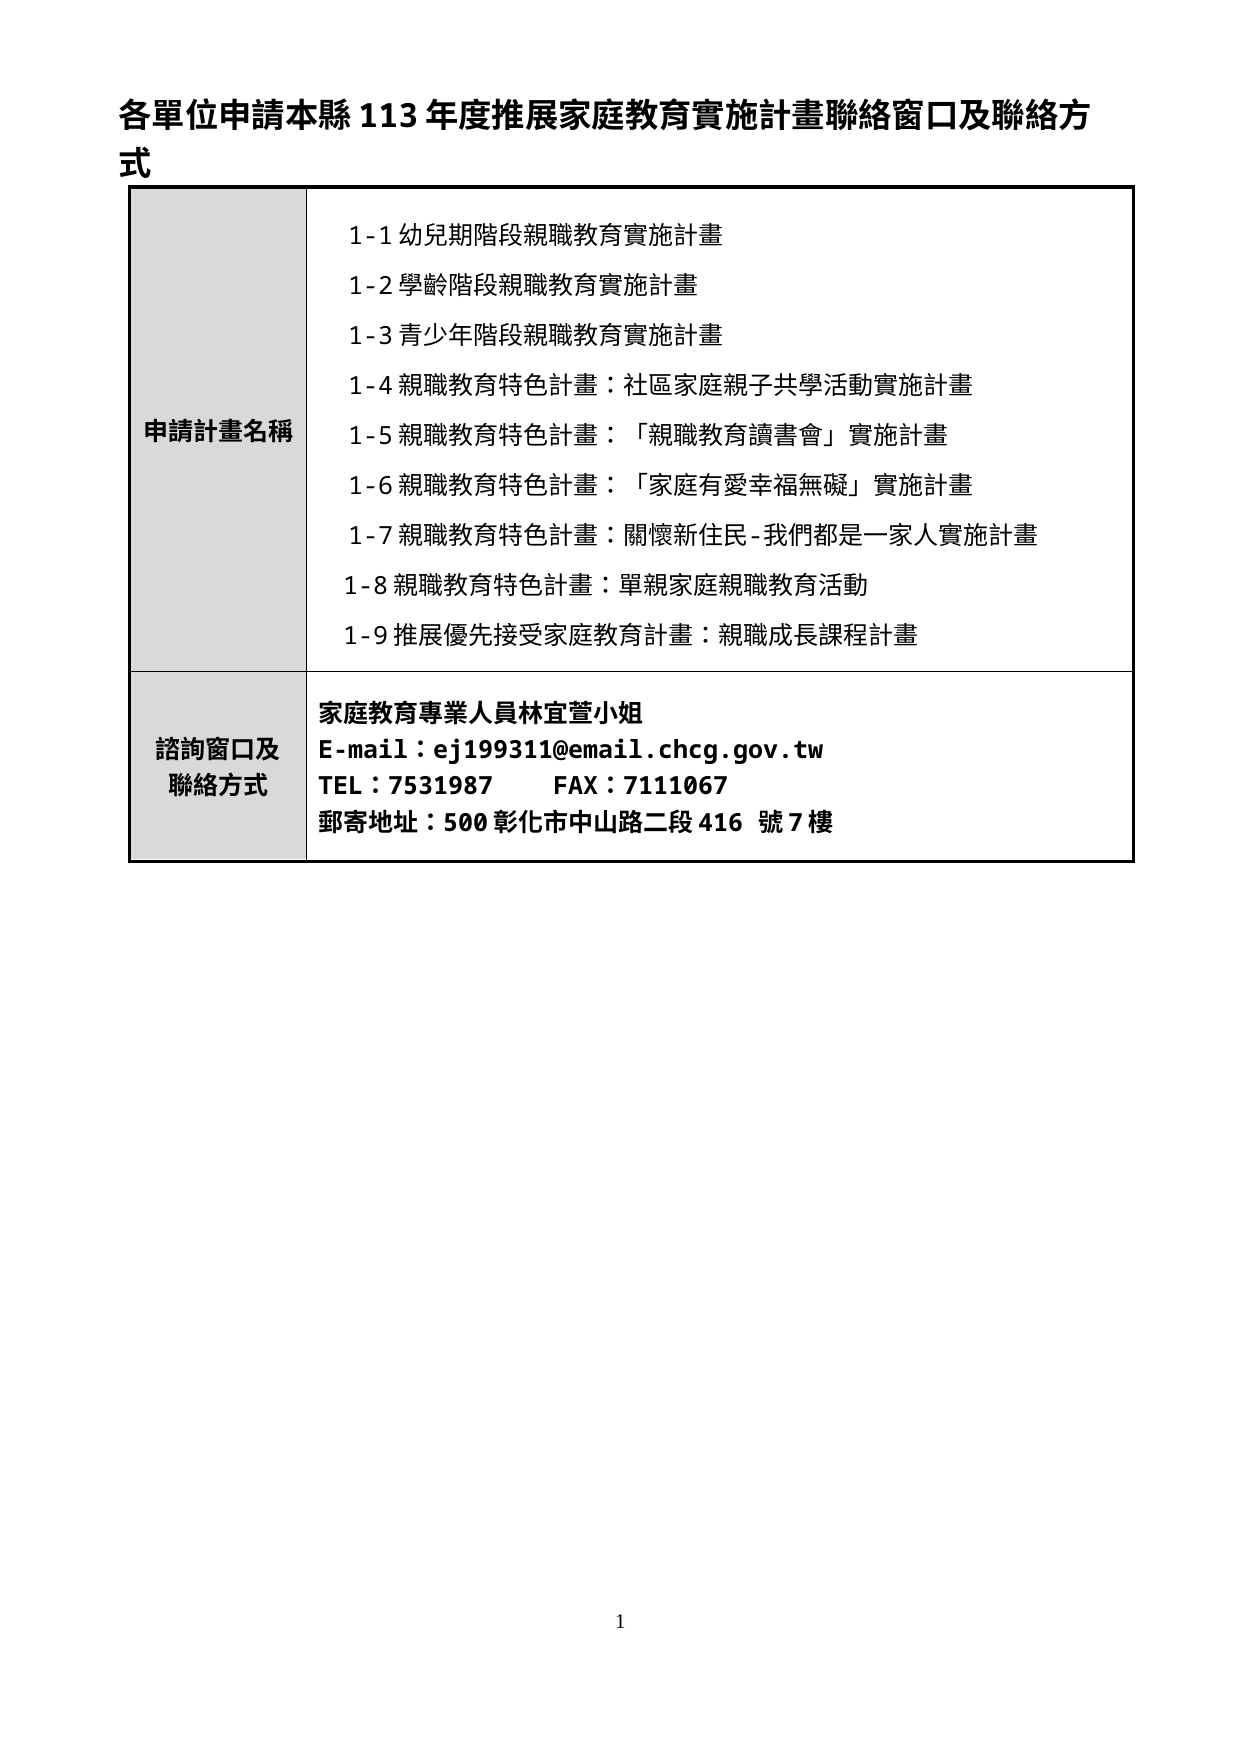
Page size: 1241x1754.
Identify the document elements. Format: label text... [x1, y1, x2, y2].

table_header 1-1幼兒期階段親職教育實施計畫 1-2學齡階段親職教育實施計畫 1-3青少年階段親職教育實施計畫 1-4親職教育特色計畫：社區家庭親子共學活動實施計畫 1-5親職教育特色計畫：「親職教育讀書會」實施計畫 1-6親職教育特色計畫：「家庭有愛幸福無礙」實施計畫 1-7親職教育特色計畫：關懷新住民-我們都是一家人實施計畫 1-8親職教育特色計畫：單親家庭親職教育活動 1-9推展優先接受家庭教育計畫：親職成長課程計畫 [307, 189, 1132, 671]
table_header 申請計畫名稱 [131, 189, 306, 671]
text 各單位申請本縣113年度推展家庭教育實施計畫聯絡窗口及聯絡方式 [118, 89, 1122, 185]
table_cell 家庭教育專業人員林宜萱小姐 E-mail：ej199311@email.chcg.gov.tw TEL：7531987 FAX：7111067 郵寄地址：500彰化市中山路二段416 號7樓 [307, 672, 1132, 859]
table_cell 諮詢窗口及 聯絡方式 [131, 672, 306, 859]
